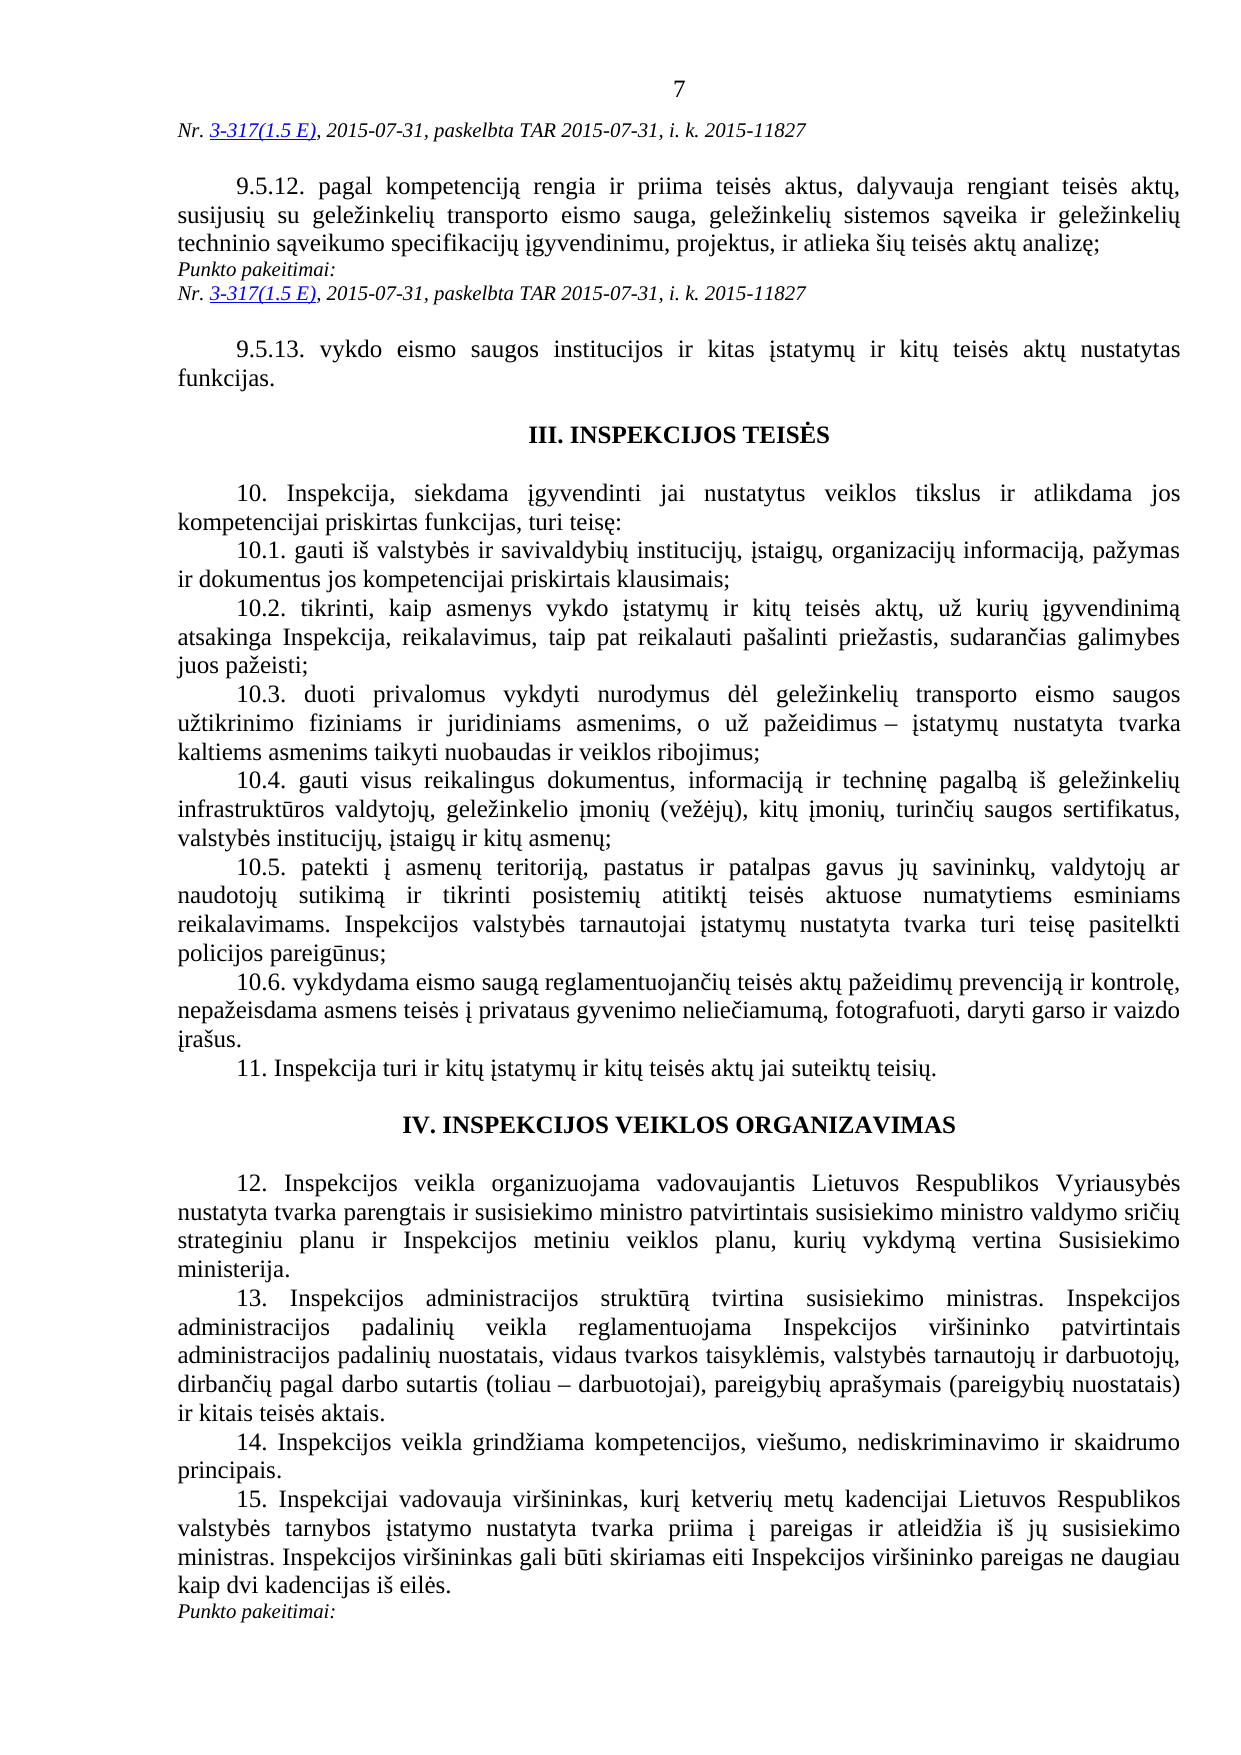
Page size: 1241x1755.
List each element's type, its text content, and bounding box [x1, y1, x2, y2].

text III. INSPEKCIJOS TEISĖS [177, 420, 1181, 449]
text 15. Inspekcijai vadovauja viršininkas, kurį ketverių metų kadencijai Lietuvos Respublikos valstybės tarnybos įstatymo nustatyta tvarka priima į pareigas ir atleidžia iš jų susisiekimo ministras. Inspekcijos viršininkas gali būti skiriamas eiti Inspekcijos viršininko pareigas ne daugiau kaip dvi kadencijas iš eilės. [177, 1484, 1181, 1599]
text 10.1. gauti iš valstybės ir savivaldybių institucijų, įstaigų, organizacijų informaciją, pažymas ir dokumentus jos kompetencijai priskirtais klausimais; [177, 535, 1181, 593]
text Nr. 3-317(1.5 E), 2015-07-31, paskelbta TAR 2015-07-31, i. k. 2015-11827 [177, 281, 1181, 305]
text 10.2. tikrinti, kaip asmenys vykdo įstatymų ir kitų teisės aktų, už kurių įgyvendinimą atsakinga Inspekcija, reikalavimus, taip pat reikalauti pašalinti priežastis, sudarančias galimybes juos pažeisti; [177, 593, 1181, 679]
text Nr. 3-317(1.5 E), 2015-07-31, paskelbta TAR 2015-07-31, i. k. 2015-11827 [177, 118, 1181, 142]
text 9.5.13. vykdo eismo saugos institucijos ir kitas įstatymų ir kitų teisės aktų nustatytas funkcijas. [177, 334, 1181, 392]
text 10.4. gauti visus reikalingus dokumentus, informaciją ir techninę pagalbą iš geležinkelių infrastruktūros valdytojų, geležinkelio įmonių (vežėjų), kitų įmonių, turinčių saugos sertifikatus, valstybės institucijų, įstaigų ir kitų asmenų; [177, 765, 1181, 852]
text 12. Inspekcijos veikla organizuojama vadovaujantis Lietuvos Respublikos Vyriausybės nustatyta tvarka parengtais ir susisiekimo ministro patvirtintais susisiekimo ministro valdymo sričių strateginiu planu ir Inspekcijos metiniu veiklos planu, kurių vykdymą vertina Susisiekimo ministerija. [177, 1168, 1181, 1283]
text 10.6. vykdydama eismo saugą reglamentuojančių teisės aktų pažeidimų prevenciją ir kontrolę, nepažeisdama asmens teisės į privataus gyvenimo neliečiamumą, fotografuoti, daryti garso ir vaizdo įrašus. [177, 967, 1181, 1053]
text 11. Inspekcija turi ir kitų įstatymų ir kitų teisės aktų jai suteiktų teisių. [177, 1053, 1181, 1082]
text 13. Inspekcijos administracijos struktūrą tvirtina susisiekimo ministras. Inspekcijos administracijos padalinių veikla reglamentuojama Inspekcijos viršininko patvirtintais administracijos padalinių nuostatais, vidaus tvarkos taisyklėmis, valstybės tarnautojų ir darbuotojų, dirbančių pagal darbo sutartis (toliau – darbuotojai), pareigybių aprašymais (pareigybių nuostatais) ir kitais teisės aktais. [177, 1283, 1181, 1427]
text 10. Inspekcija, siekdama įgyvendinti jai nustatytus veiklos tikslus ir atlikdama jos kompetencijai priskirtas funkcijas, turi teisę: [177, 478, 1181, 535]
text 14. Inspekcijos veikla grindžiama kompetencijos, viešumo, nediskriminavimo ir skaidrumo principais. [177, 1427, 1181, 1484]
text Punkto pakeitimai: [177, 1599, 1181, 1623]
text 10.3. duoti privalomus vykdyti nurodymus dėl geležinkelių transporto eismo saugos užtikrinimo fiziniams ir juridiniams asmenims, o už pažeidimus – įstatymų nustatyta tvarka kaltiems asmenims taikyti nuobaudas ir veiklos ribojimus; [177, 679, 1181, 765]
text IV. INSPEKCIJOS VEIKLOS ORGANIZAVIMAS [177, 1110, 1181, 1139]
text Punkto pakeitimai: [177, 257, 1181, 281]
text 9.5.12. pagal kompetenciją rengia ir priima teisės aktus, dalyvauja rengiant teisės aktų, susijusių su geležinkelių transporto eismo sauga, geležinkelių sistemos sąveika ir geležinkelių techninio sąveikumo specifikacijų įgyvendinimu, projektus, ir atlieka šių teisės aktų analizę; [177, 171, 1181, 257]
text 10.5. patekti į asmenų teritoriją, pastatus ir patalpas gavus jų savininkų, valdytojų ar naudotojų sutikimą ir tikrinti posistemių atitiktį teisės aktuose numatytiems esminiams reikalavimams. Inspekcijos valstybės tarnautojai įstatymų nustatyta tvarka turi teisę pasitelkti policijos pareigūnus; [177, 852, 1181, 967]
